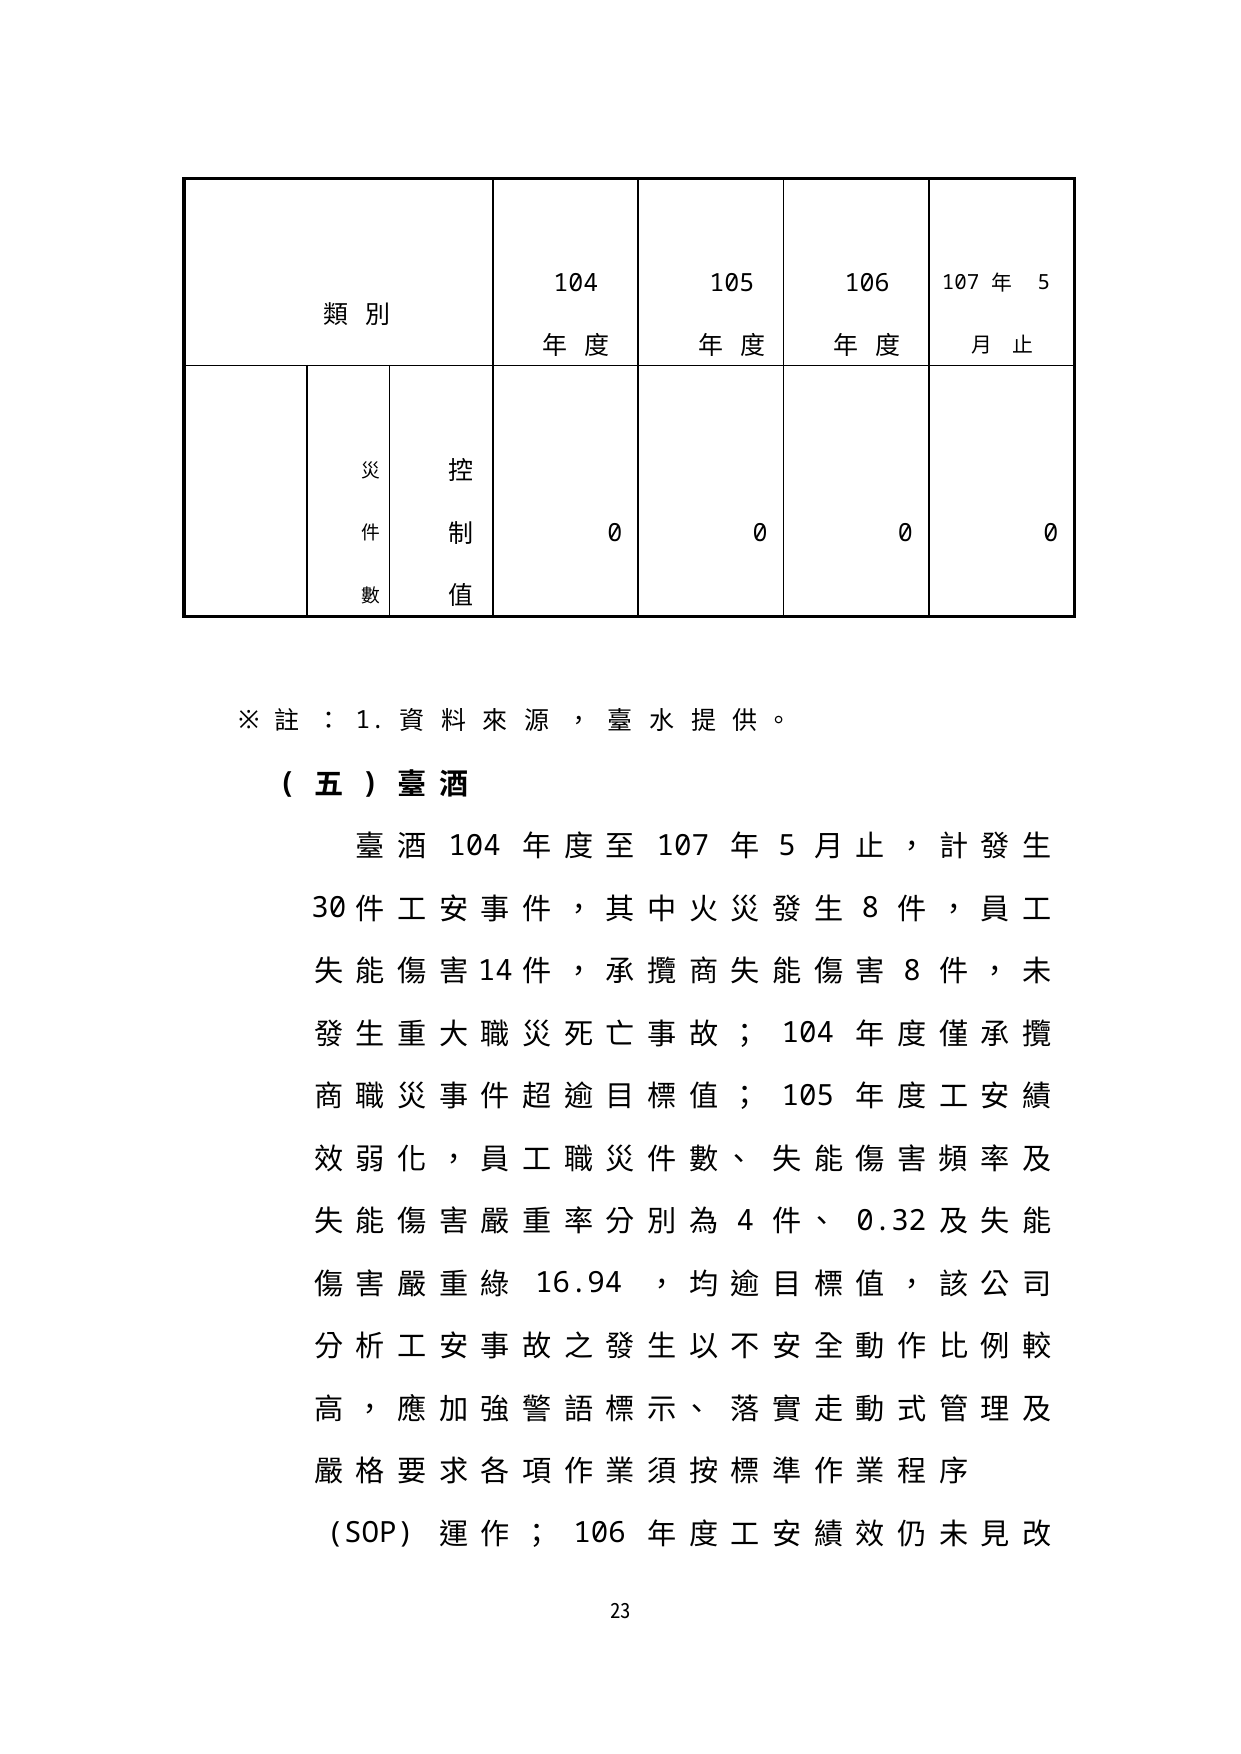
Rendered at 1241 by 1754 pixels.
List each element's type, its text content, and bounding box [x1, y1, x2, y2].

table_cell 0 [930, 366, 1073, 615]
table_header 107年5月止 [930, 180, 1073, 365]
table_header 104年度 [494, 180, 637, 365]
table_cell [186, 366, 306, 615]
table_header 類別 [186, 180, 492, 365]
text (五)臺酒 [242, 740, 1058, 802]
text ※註：1.資料來源，臺水提供。 [181, 677, 1058, 740]
table_header 105年度 [639, 180, 783, 365]
table_cell 0 [639, 366, 783, 615]
table_cell 0 [784, 366, 928, 615]
table_header 106年度 [784, 180, 928, 365]
table_cell 災件數 [308, 366, 389, 615]
table_cell 控制值 [390, 366, 492, 615]
text 臺酒104年度至107年5月止，計發生30件工安事件，其中火災發生8件，員工失能傷害14件，承攬商失能傷害8件，未發生重大職災死亡事故；104年度僅承攬商職災事件超逾目標值；105年度工安績效弱化，員工職災件數、失能傷害頻率及失能傷害嚴重率分別為4件、0.32及失能傷害嚴重綠16.94，均逾目標值，該公司分析工安事故之發生以不安全動作比例較高，應加強警語標示、落實走動式管理及嚴格要求各項作業須按標準作業程序(SOP)運作；106年度工安績效仍未見改善，員工職災件數、失能傷害頻率、失能傷害嚴重率及承攬職災件數分別為6、0.49、34.78及3件均高逾目標值甚多，該公司研析後，做成落實承攬商管理，加強對承攬商進入廠區管制，另請作業主管重新評估現場各項作業之風險，如有危害之虞者，應採取有效改善措施，消除危害因子。 [271, 802, 1058, 1552]
table_cell 0 [494, 366, 637, 615]
